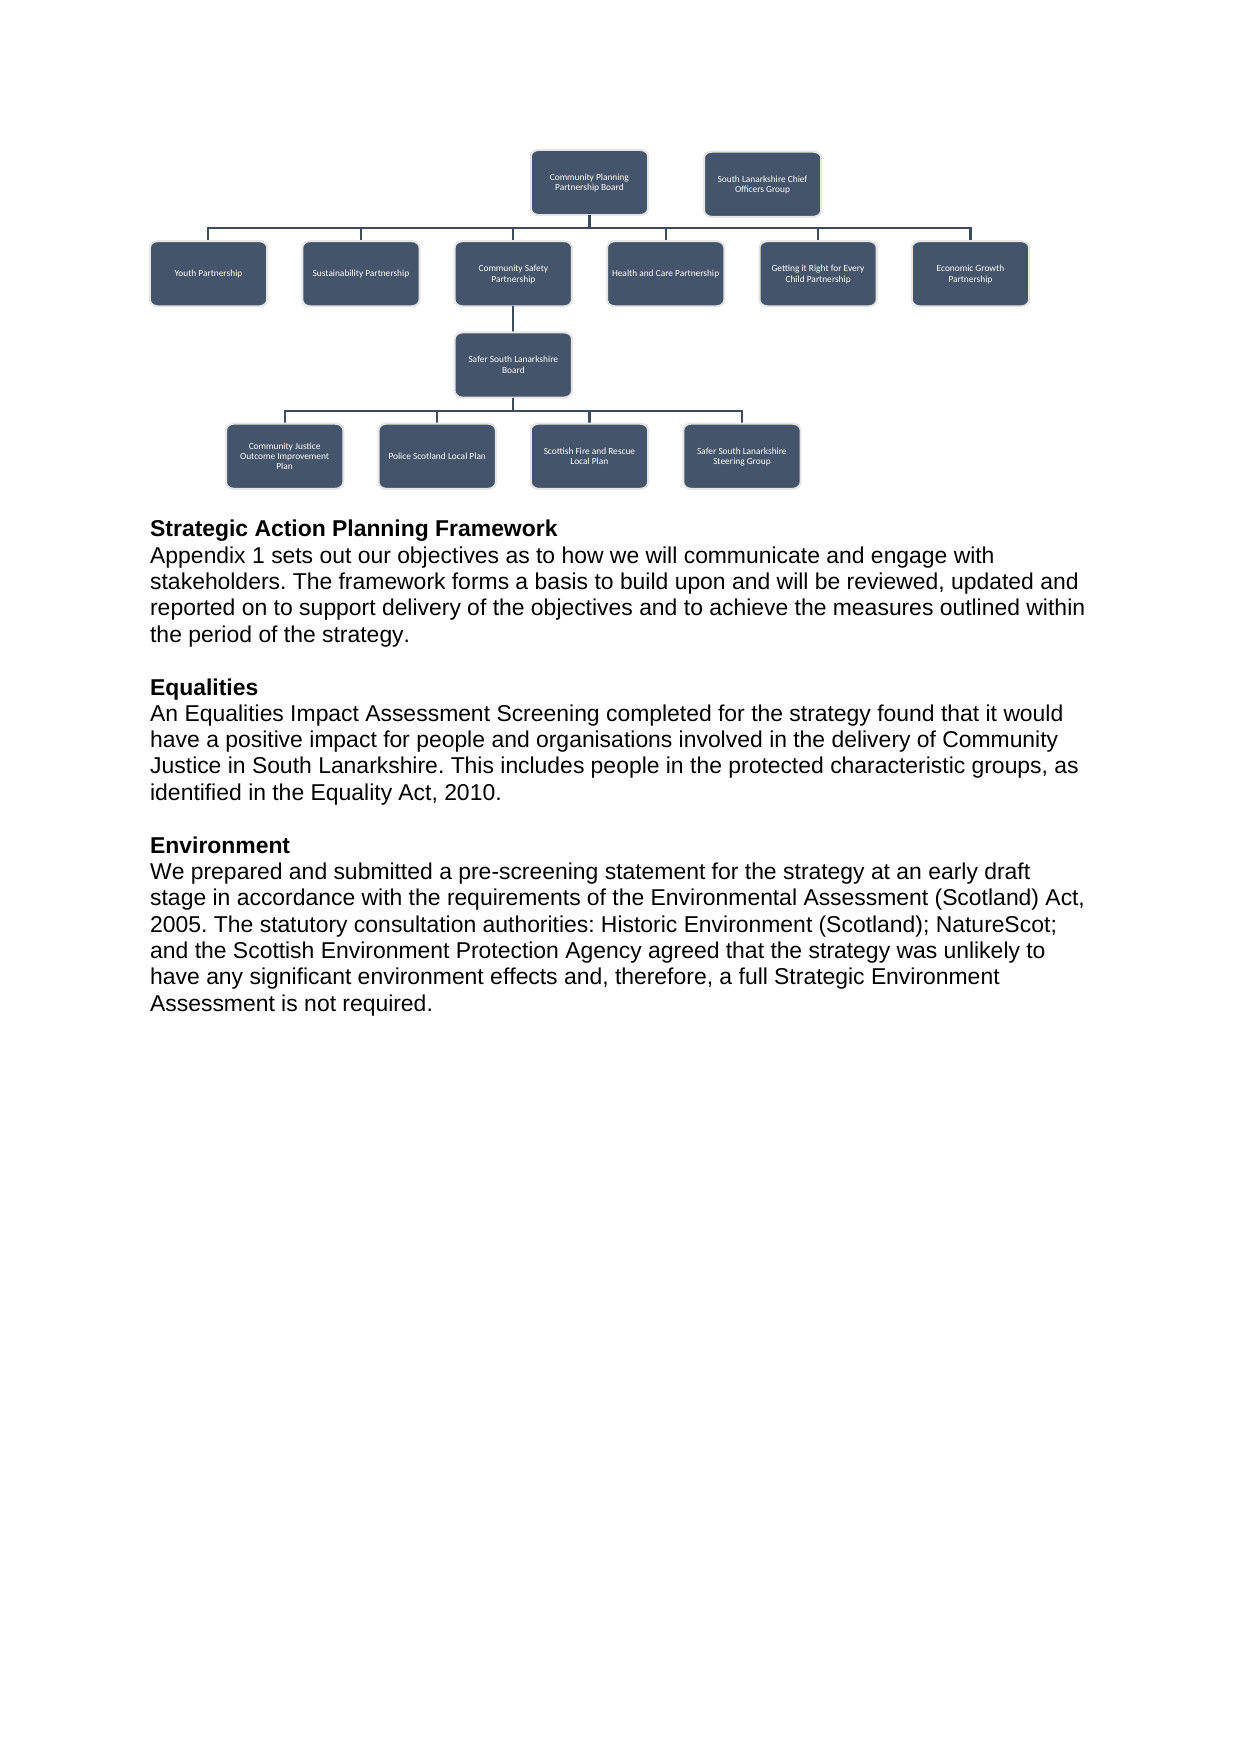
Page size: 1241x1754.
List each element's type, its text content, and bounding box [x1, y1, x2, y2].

text We prepared and submitted a pre-screening statement for the strategy at an early draft stage in accordance with the requirements of the Environmental Assessment (Scotland) Act, 2005. The statutory consultation authorities: Historic Environment (Scotland); NatureScot; and the Scottish Environment Protection Agency agreed that the strategy was unlikely to have any significant environment effects and, therefore, a full Strategic Environment Assessment is not required. [150, 858, 1090, 1016]
text Equalities [150, 673, 1090, 700]
text Strategic Action Planning Framework [150, 515, 1090, 542]
text Appendix 1 sets out our objectives as to how we will communicate and engage with stakeholders. The framework forms a basis to build upon and will be reviewed, updated and reported on to support delivery of the objectives and to achieve the measures outlined within the period of the strategy. [150, 542, 1090, 647]
text An Equalities Impact Assessment Screening completed for the strategy found that it would have a positive impact for people and organisations involved in the delivery of Community Justice in South Lanarkshire. This includes people in the protected characteristic groups, as identified in the Equality Act, 2010. [150, 700, 1090, 805]
text Environment [150, 832, 1090, 858]
